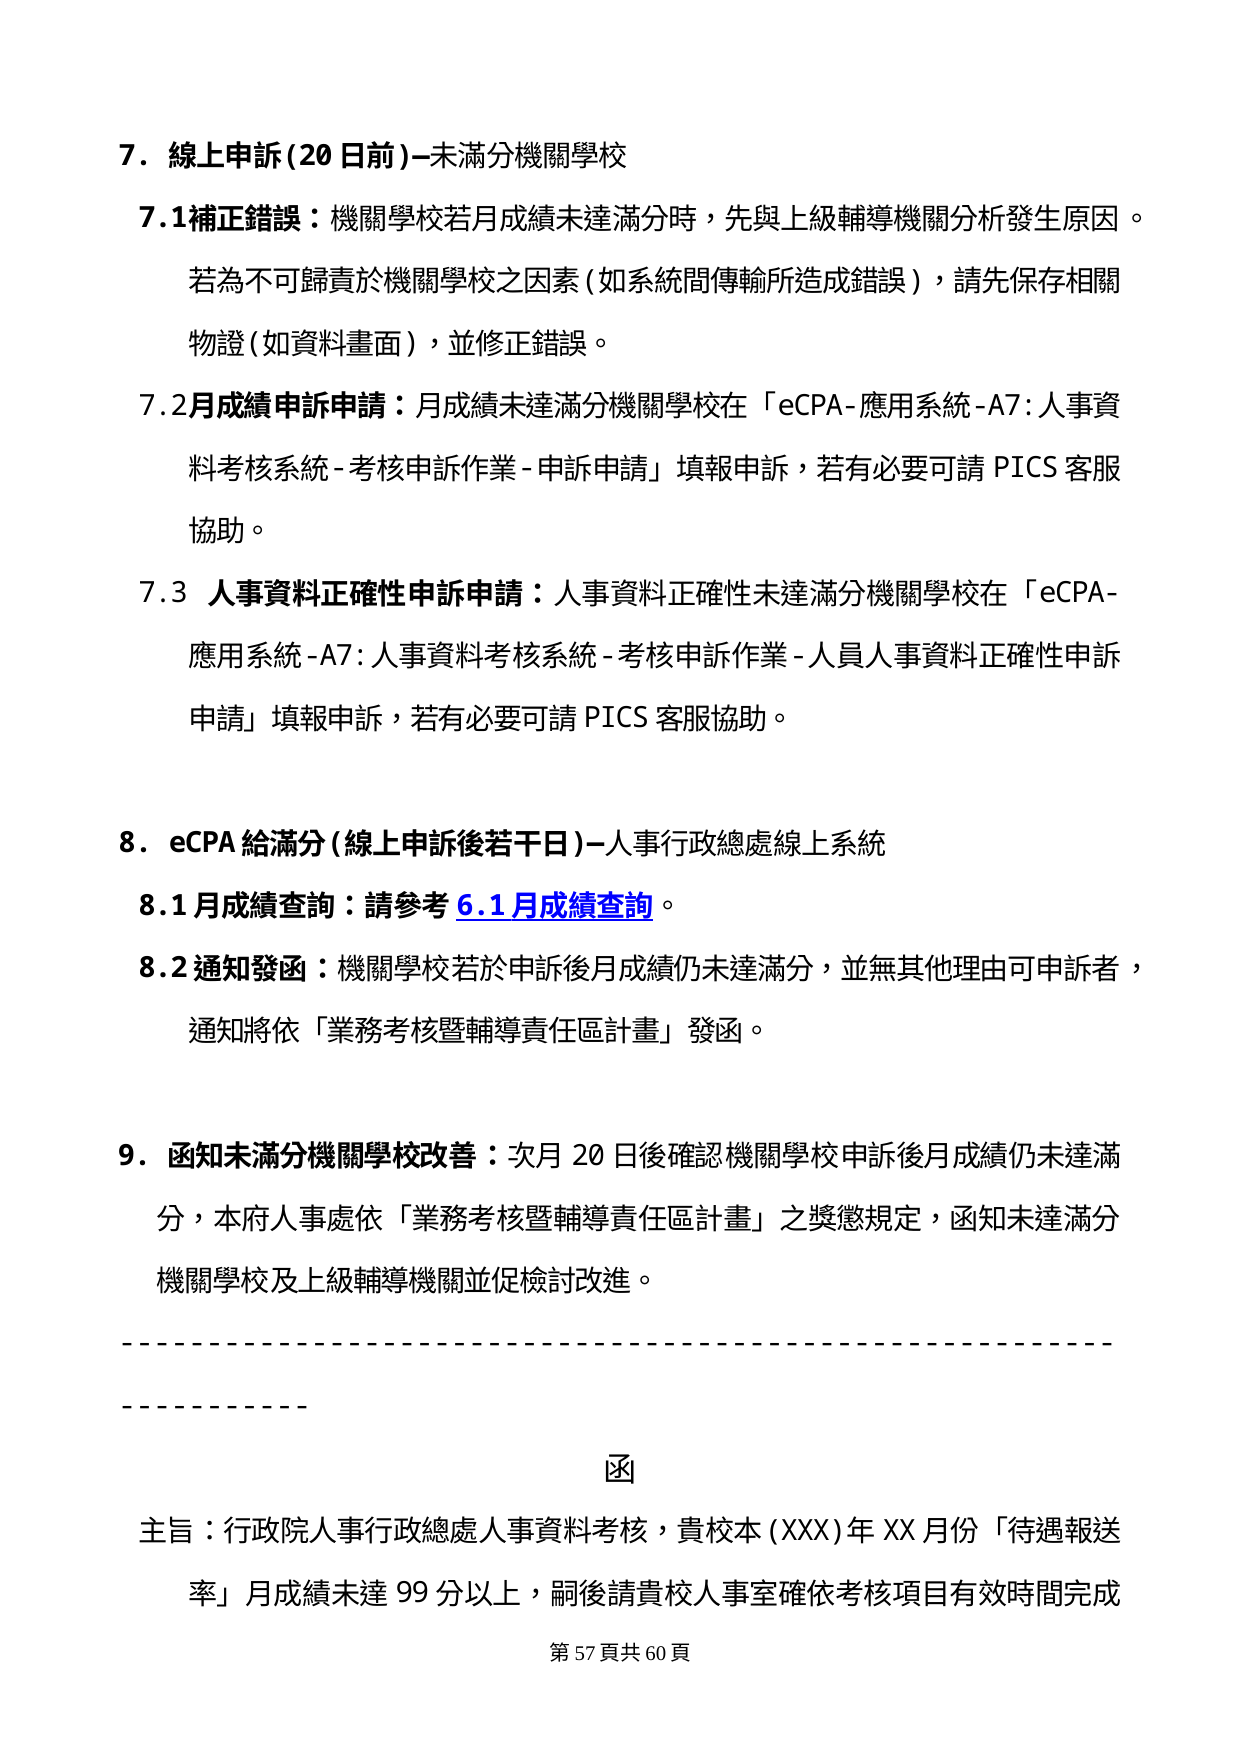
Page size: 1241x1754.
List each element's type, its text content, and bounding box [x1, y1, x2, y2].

text 8.2通知發函：機關學校若於申訴後月成績仍未達滿分，並無其他理由可申訴者，通知將依「業務考核暨輔導責任區計畫」發函。 [138, 925, 1122, 1050]
text 7. 線上申訴(20日前)—未滿分機關學校 [118, 112, 1122, 175]
text 7.2 月成績申訴申請：月成績未達滿分機關學校在「eCPA-應用系統-A7:人事資料考核系統-考核申訴作業-申訴申請」填報申訴，若有必要可請PICS客服協助。 [138, 362, 1122, 550]
text 8. eCPA給滿分(線上申訴後若干日)—人事行政總處線上系統 [118, 800, 1122, 862]
text 主旨：行政院人事行政總處人事資料考核，貴校本(XXX)年XX月份「待遇報送率」月成績未達99分以上，嗣後請貴校人事室確依考核項目有效時間完成 [138, 1487, 1122, 1612]
text 函 [118, 1425, 1122, 1487]
text 7.3 人事資料正確性申訴申請：人事資料正確性未達滿分機關學校在「eCPA-應用系統-A7:人事資料考核系統-考核申訴作業-人員人事資料正確性申訴申請」填報申訴，若有必要可請PICS客服協助。 [138, 550, 1122, 737]
text 7.1 補正錯誤：機關學校若月成績未達滿分時，先與上級輔導機關分析發生原因。若為不可歸責於機關學校之因素(如系統間傳輸所造成錯誤)，請先保存相關物證(如資料畫面)，並修正錯誤。 [138, 175, 1122, 362]
text 9. 函知未滿分機關學校改善：次月20日後確認機關學校申訴後月成績仍未達滿分，本府人事處依「業務考核暨輔導責任區計畫」之獎懲規定，函知未達滿分機關學校及上級輔導機關並促檢討改進。 [117, 1112, 1122, 1300]
text -------------------------------------------------------------------- [118, 1300, 1122, 1425]
text 8.1月成績查詢：請參考6.1月成績查詢。 [138, 862, 1122, 925]
